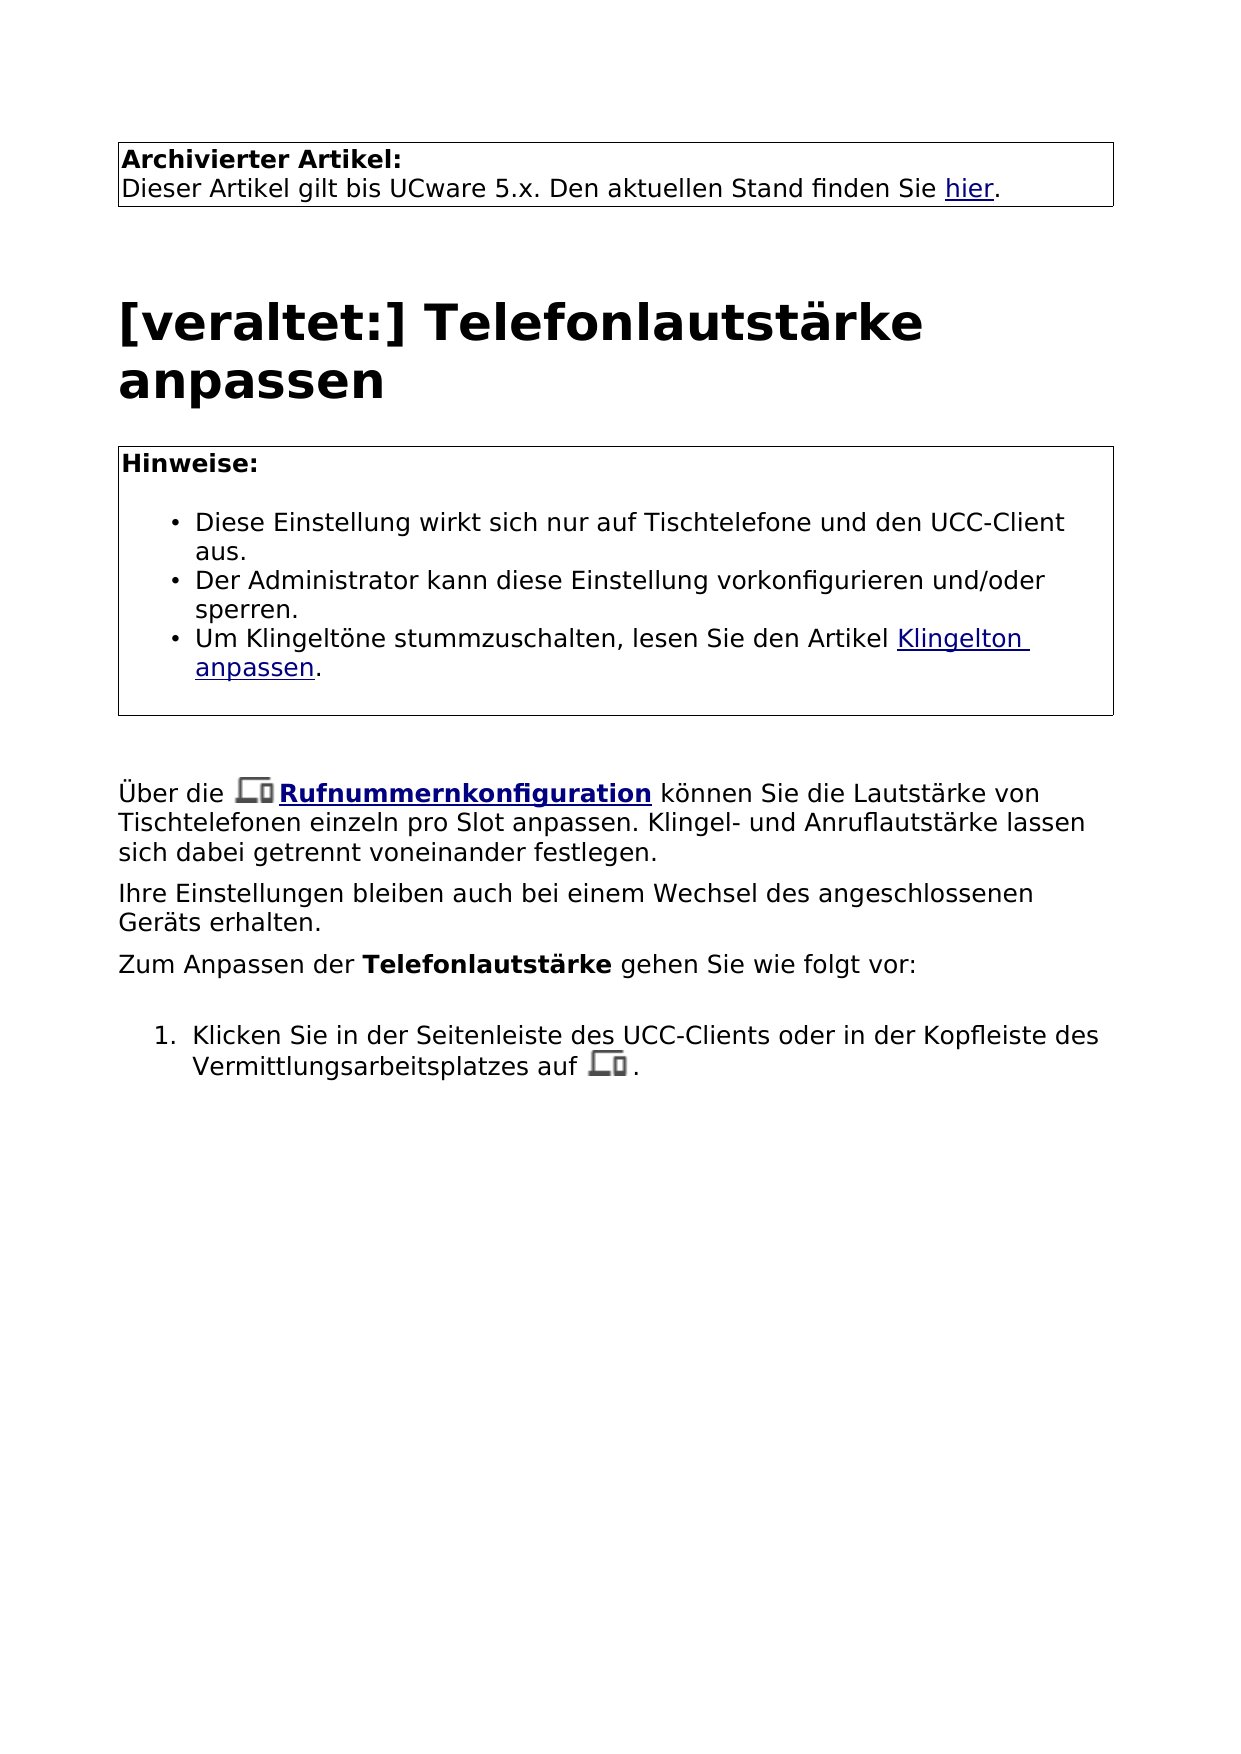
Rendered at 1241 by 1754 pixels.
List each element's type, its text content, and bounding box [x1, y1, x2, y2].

table_header Archivierter Artikel: Dieser Artikel gilt bis UCware 5.x. Den aktuellen Stand finden Sie hier. [119, 143, 1113, 206]
text Über die Rufnummernkonfiguration können Sie die Lautstärke von Tischtelefonen einzeln pro Slot anpassen. Klingel- und Anruflautstärke lassen sich dabei getrennt voneinander festlegen. [118, 778, 1122, 867]
subtitle [veraltet:] Telefonlautstärke anpassen [118, 293, 1122, 410]
table_header Hinweise: Diese Einstellung wirkt sich nur auf Tischtelefone und den UCC-Client aus. Der Administrator kann diese Einstellung vorkonfigurieren und/oder sperren. Um Klingeltöne stummzuschalten, lesen Sie den Artikel Klingelton anpassen. [119, 447, 1113, 715]
picture [232, 777, 279, 803]
picture [585, 1050, 632, 1076]
list Klicken Sie in der Seitenleiste des UCC-Clients oder in der Kopfleiste des Vermittlungsarbeitsplatzes auf . [177, 1021, 1122, 1082]
text Zum Anpassen der Telefonlautstärke gehen Sie wie folgt vor: [118, 950, 1122, 979]
text Ihre Einstellungen bleiben auch bei einem Wechsel des angeschlossenen Geräts erhalten. [118, 879, 1122, 938]
